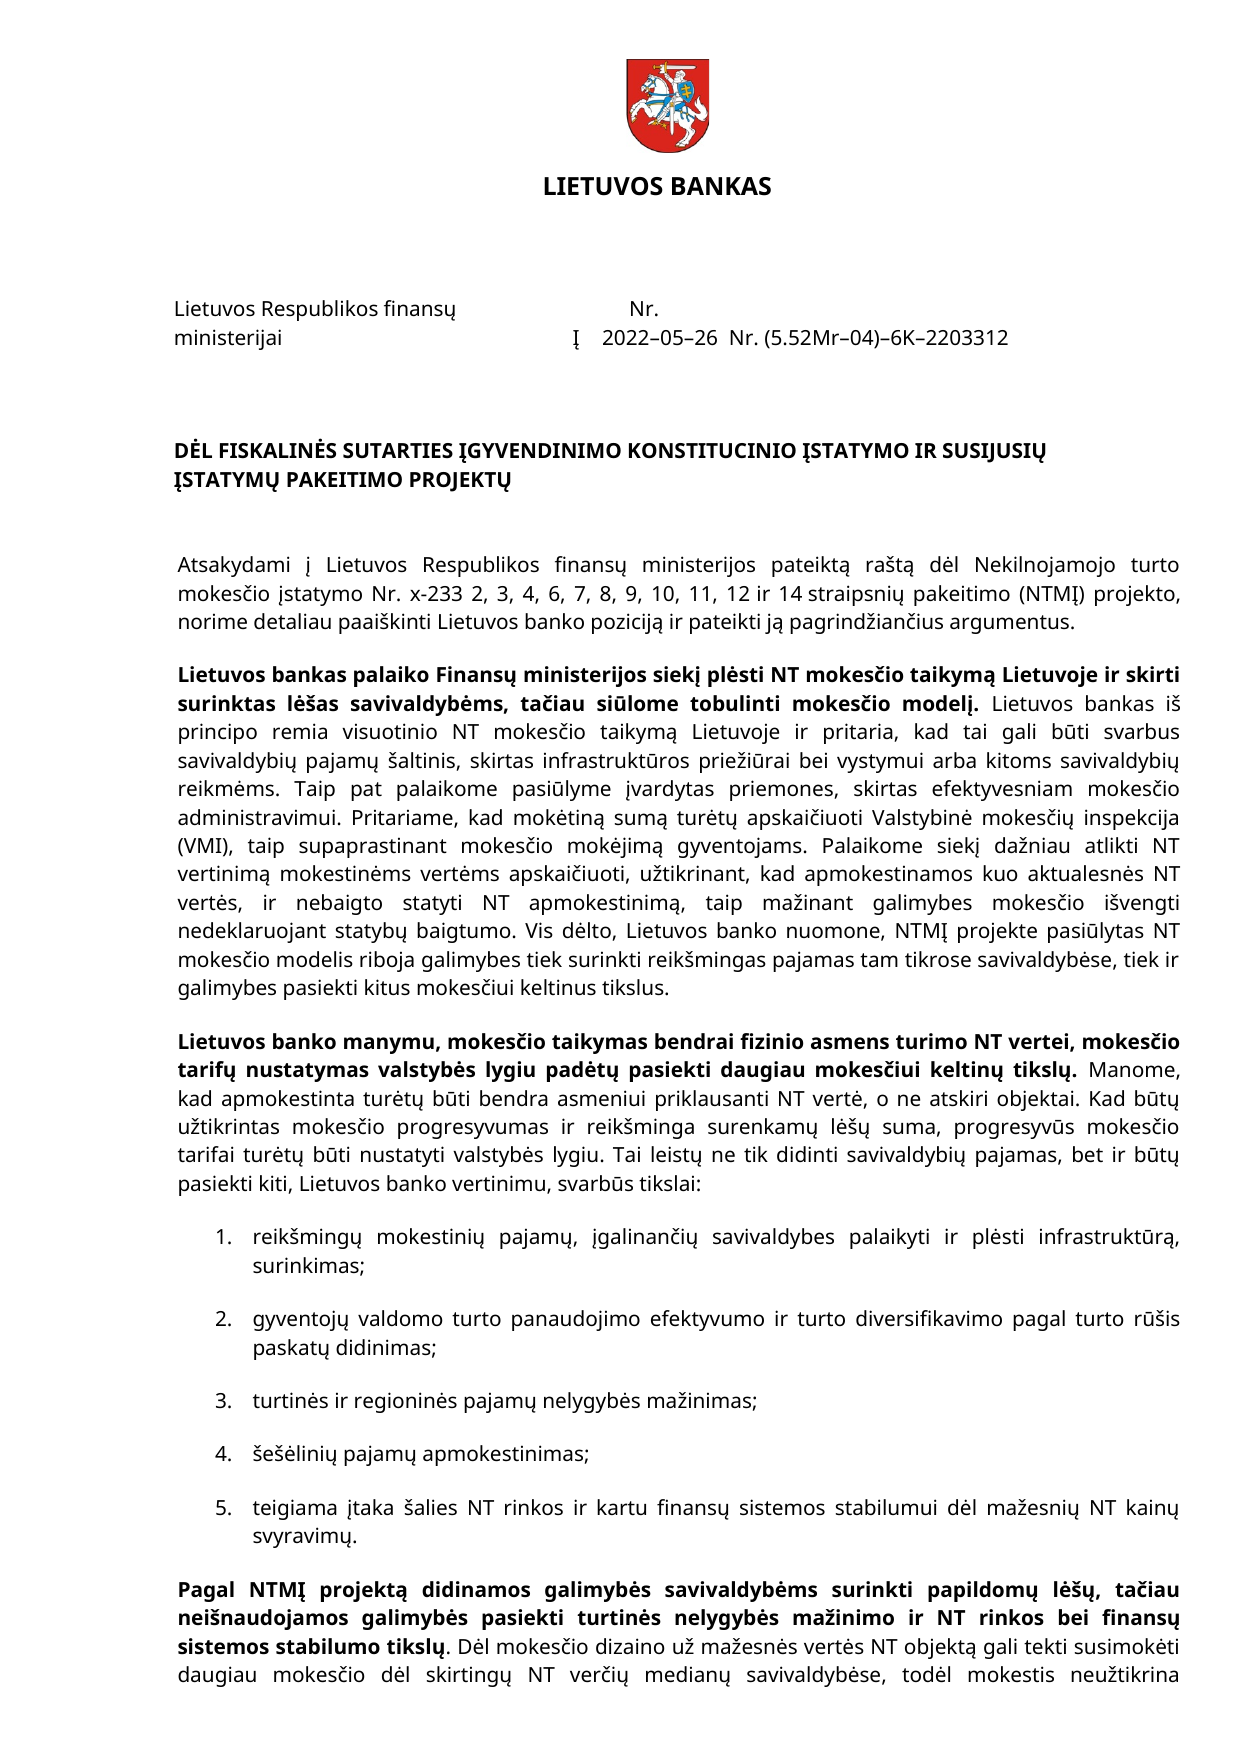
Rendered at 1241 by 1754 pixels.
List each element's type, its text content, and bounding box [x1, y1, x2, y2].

list teigiama įtaka šalies NT rinkos ir kartu finansų sistemos stabilumui dėl mažesnių NT kainų svyravimų. [215, 1493, 1181, 1550]
table_cell Į [561, 294, 591, 351]
list turtinės ir regioninės pajamų nelygybės mažinimas; [215, 1386, 1181, 1414]
table_cell Lietuvos Respublikos finansų ministerijai [163, 294, 561, 351]
list gyventojų valdomo turto panaudojimo efektyvumo ir turto diversifikavimo pagal turto rūšis paskatų didinimas; [215, 1304, 1181, 1361]
list šešėlinių pajamų apmokestinimas; [215, 1439, 1181, 1468]
text Pagal NTMĮ projektą didinamos galimybės savivaldybėms surinkti papildomų lėšų, tačiau neišnaudojamos galimybės pasiekti turtinės nelygybės mažinimo ir NT rinkos bei finansų sistemos stabilumo tikslų. Dėl mokesčio dizaino už mažesnės vertės NT objektą gali tekti susimokėti daugiau mokesčio dėl skirtingų NT verčių medianų savivaldybėse, todėl mokestis neužtikrina [177, 1575, 1181, 1689]
list reikšmingų mokestinių pajamų, įgalinančių savivaldybes palaikyti ir plėsti infrastruktūrą, surinkimas; [215, 1222, 1181, 1279]
table_cell LIETUVOS BANKAS [163, 169, 1152, 266]
text Lietuvos banko manymu, mokesčio taikymas bendrai fizinio asmens turimo NT vertei, mokesčio tarifų nustatymas valstybės lygiu padėtų pasiekti daugiau mokesčiui keltinų tikslų. Manome, kad apmokestinta turėtų būti bendra asmeniui priklausanti NT vertė, o ne atskiri objektai. Kad būtų užtikrintas mokesčio progresyvumas ir reikšminga surenkamų lėšų suma, progresyvūs mokesčio tarifai turėtų būti nustatyti valstybės lygiu. Tai leistų ne tik didinti savivaldybių pajamas, bet ir būtų pasiekti kiti, Lietuvos banko vertinimu, svarbūs tikslai: [177, 1027, 1181, 1197]
table_cell [163, 351, 1152, 379]
text Atsakydami į Lietuvos Respublikos finansų ministerijos pateiktą raštą dėl Nekilnojamojo turto mokesčio įstatymo Nr. x-233 2, 3, 4, 6, 7, 8, 9, 10, 11, 12 ir 14 straipsnių pakeitimo (NTMĮ) projekto, norime detaliau paaiškinti Lietuvos banko poziciją ir pateikti ją pagrindžiančius argumentus. [177, 550, 1181, 636]
text Lietuvos bankas palaiko Finansų ministerijos siekį plėsti NT mokesčio taikymą Lietuvoje ir skirti surinktas lėšas savivaldybėms, tačiau siūlome tobulinti mokesčio modelį. Lietuvos bankas iš principo remia visuotinio NT mokesčio taikymą Lietuvoje ir pritaria, kad tai gali būti svarbus savivaldybių pajamų šaltinis, skirtas infrastruktūros priežiūrai bei vystymui arba kitoms savivaldybių reikmėms. Taip pat palaikome pasiūlyme įvardytas priemones, skirtas efektyvesniam mokesčio administravimui. Pritariame, kad mokėtiną sumą turėtų apskaičiuoti Valstybinė mokesčių inspekcija (VMI), taip supaprastinant mokesčio mokėjimą gyventojams. Palaikome siekį dažniau atlikti NT vertinimą mokestinėms vertėms apskaičiuoti, užtikrinant, kad apmokestinamos kuo aktualesnės NT vertės, ir nebaigto statyti NT apmokestinimą, taip mažinant galimybes mokesčio išvengti nedeklaruojant statybų baigtumo. Vis dėlto, Lietuvos banko nuomone, NTMĮ projekte pasiūlytas NT mokesčio modelis riboja galimybes tiek surinkti reikšmingas pajamas tam tikrose savivaldybėse, tiek ir galimybes pasiekti kitus mokesčiui keltinus tikslus. [177, 661, 1181, 1002]
table_cell DĖL FISKALINĖS SUTARTIES ĮGYVENDINIMO KONSTITUCINIO ĮSTATYMO IR SUSIJUSIŲ ĮSTATYMŲ PAKEITIMO PROJEKTŲ [163, 380, 1152, 493]
table_cell [163, 266, 1152, 294]
table_cell Nr. 2022–05–26 Nr. (5.52Mr–04)–6K–2203312 [591, 294, 1152, 351]
table_header [163, 59, 1152, 169]
